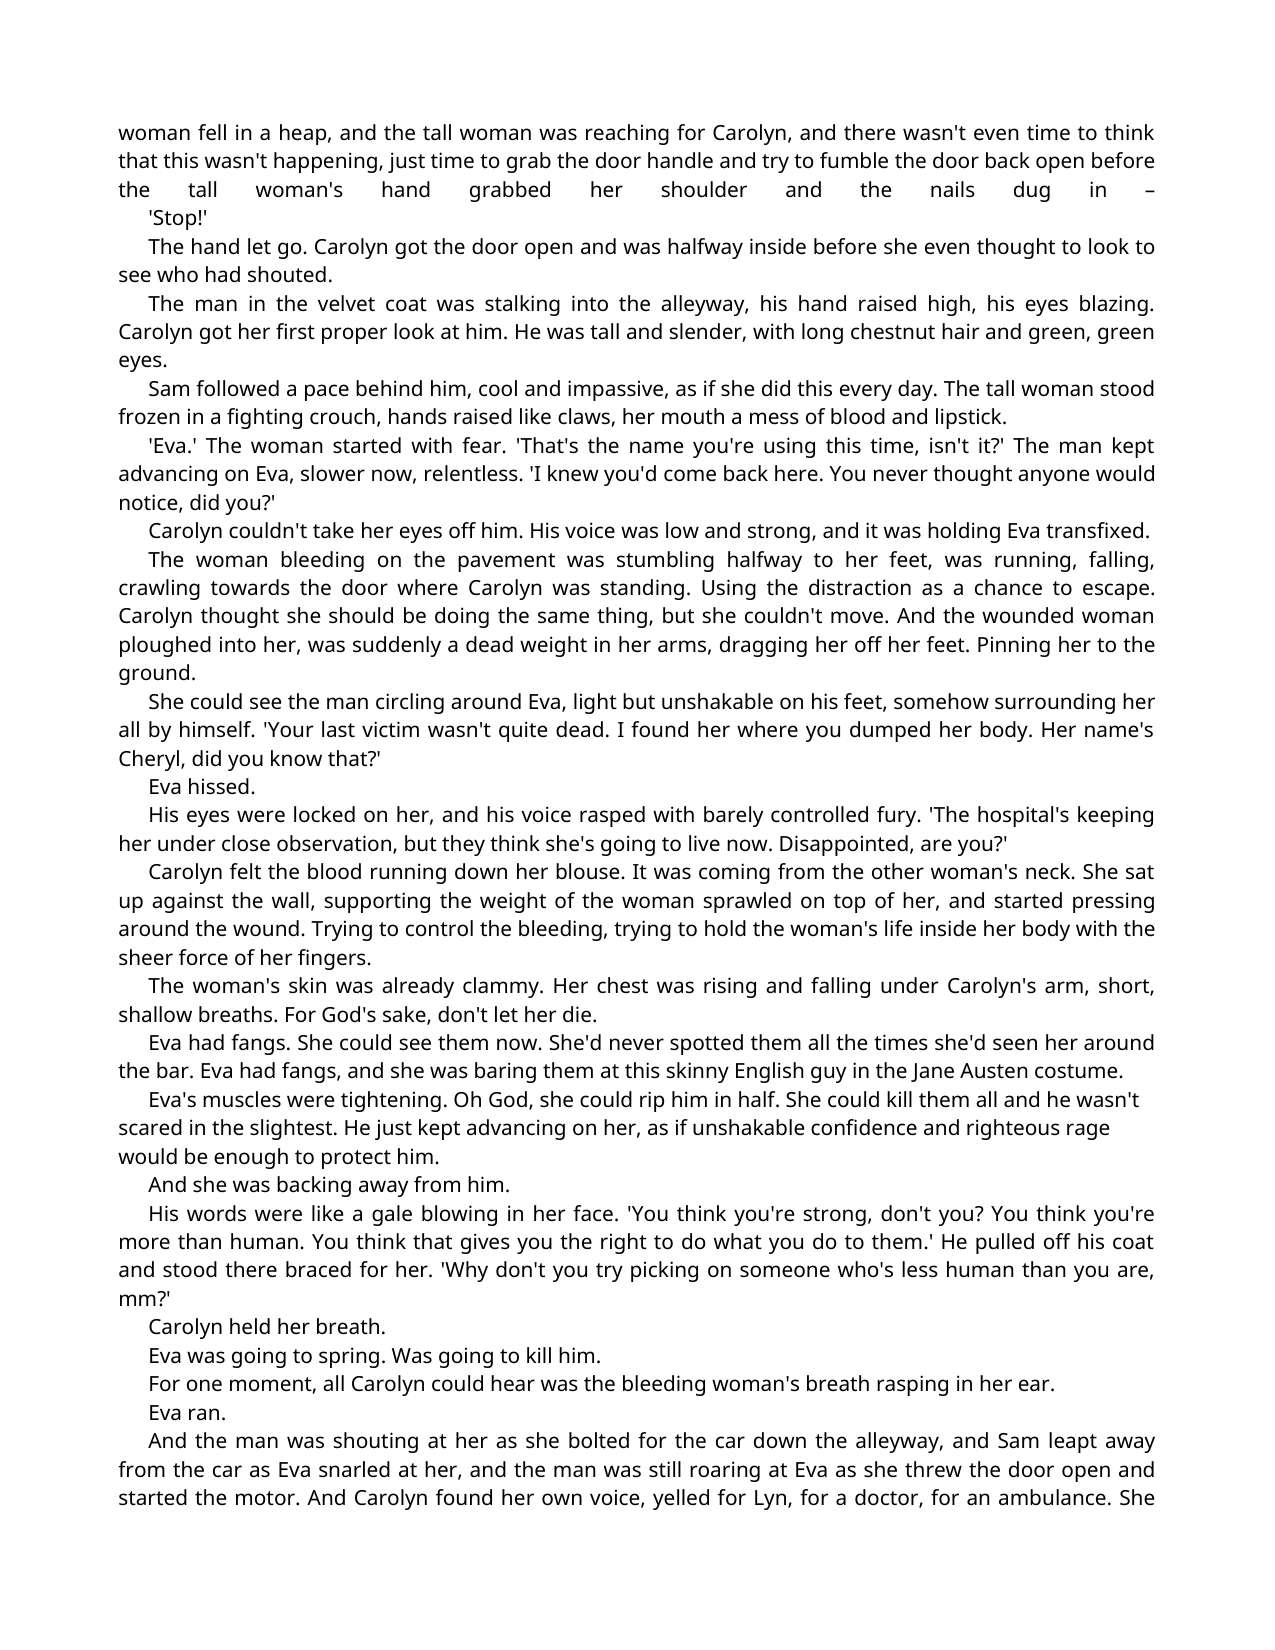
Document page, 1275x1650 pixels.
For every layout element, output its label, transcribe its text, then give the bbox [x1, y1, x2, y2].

text The man in the velvet coat was stalking into the alleyway, his hand raised high, his eyes blazing. Carolyn got her first proper look at him. He was tall and slender, with long chestnut hair and green, green eyes. [118, 289, 1157, 374]
text Eva was going to spring. Was going to kill him. [118, 1341, 1157, 1369]
text Carolyn held her breath. [118, 1312, 1157, 1341]
text Eva ran. [118, 1398, 1157, 1426]
text The woman's skin was already clammy. Her chest was rising and falling under Carolyn's arm, short, shallow breaths. For God's sake, don't let her die. [118, 971, 1157, 1028]
text 'Eva.' The woman started with fear. 'That's the name you're using this time, isn't it?' The man kept advancing on Eva, slower now, relentless. 'I knew you'd come back here. You never thought anyone would notice, did you?' [118, 431, 1157, 516]
text The woman bleeding on the pavement was stumbling halfway to her feet, was running, falling, crawling towards the door where Carolyn was standing. Using the distraction as a chance to escape. Carolyn thought she should be doing the same thing, but she couldn't move. And the wounded woman ploughed into her, was suddenly a dead weight in her arms, dragging her off her feet. Pinning her to the ground. [118, 545, 1157, 687]
text And the man was shouting at her as she bolted for the car down the alleyway, and Sam leapt away from the car as Eva snarled at her, and the man was still roaring at Eva as she threw the door open and started the motor. And Carolyn found her own voice, yelled for Lyn, for a doctor, for an ambulance. She [118, 1426, 1157, 1512]
text And she was backing away from him. [118, 1170, 1157, 1199]
text Eva hissed. [118, 772, 1157, 801]
text His eyes were locked on her, and his voice rasped with barely controlled fury. 'The hospital's keeping her under close observation, but they think she's going to live now. Disappointed, are you?' [118, 801, 1157, 857]
text She could see the man circling around Eva, light but unshakable on his feet, somehow surrounding her all by himself. 'Your last victim wasn't quite dead. I found her where you dumped her body. Her name's Cheryl, did you know that?' [118, 687, 1157, 772]
text Eva had fangs. She could see them now. She'd never spotted them all the times she'd seen her around the bar. Eva had fangs, and she was baring them at this skinny English guy in the Jane Austen costume. [118, 1028, 1157, 1085]
text His words were like a gale blowing in her face. 'You think you're strong, don't you? You think you're more than human. You think that gives you the right to do what you do to them.' He pulled off his coat and stood there braced for her. 'Why don't you try picking on someone who's less human than you are, mm?' [118, 1199, 1157, 1312]
text Sam followed a pace behind him, cool and impassive, as if she did this every day. The tall woman stood frozen in a fighting crouch, hands raised like claws, her mouth a mess of blood and lipstick. [118, 374, 1157, 431]
text Carolyn couldn't take her eyes off him. His voice was low and strong, and it was holding Eva transfixed. [118, 516, 1157, 545]
text woman fell in a heap, and the tall woman was reaching for Carolyn, and there wasn't even time to think that this wasn't happening, just time to grab the door handle and try to fumble the door back open before the tall woman's hand grabbed her shoulder and the nails dug in – 'Stop!' [118, 118, 1157, 232]
text For one moment, all Carolyn could hear was the bleeding woman's breath rasping in her ear. [118, 1369, 1157, 1398]
text Carolyn felt the blood running down her blouse. It was coming from the other woman's neck. She sat up against the wall, supporting the weight of the woman sprawled on top of her, and started pressing around the wound. Trying to control the bleeding, trying to hold the woman's life inside her body with the sheer force of her fingers. [118, 857, 1157, 971]
text Eva's muscles were tightening. Oh God, she could rip him in half. She could kill them all and he wasn't scared in the slightest. He just kept advancing on her, as if unshakable confidence and righteous rage would be enough to protect him. [118, 1085, 1157, 1170]
text The hand let go. Carolyn got the door open and was halfway inside before she even thought to look to see who had shouted. [118, 232, 1157, 289]
